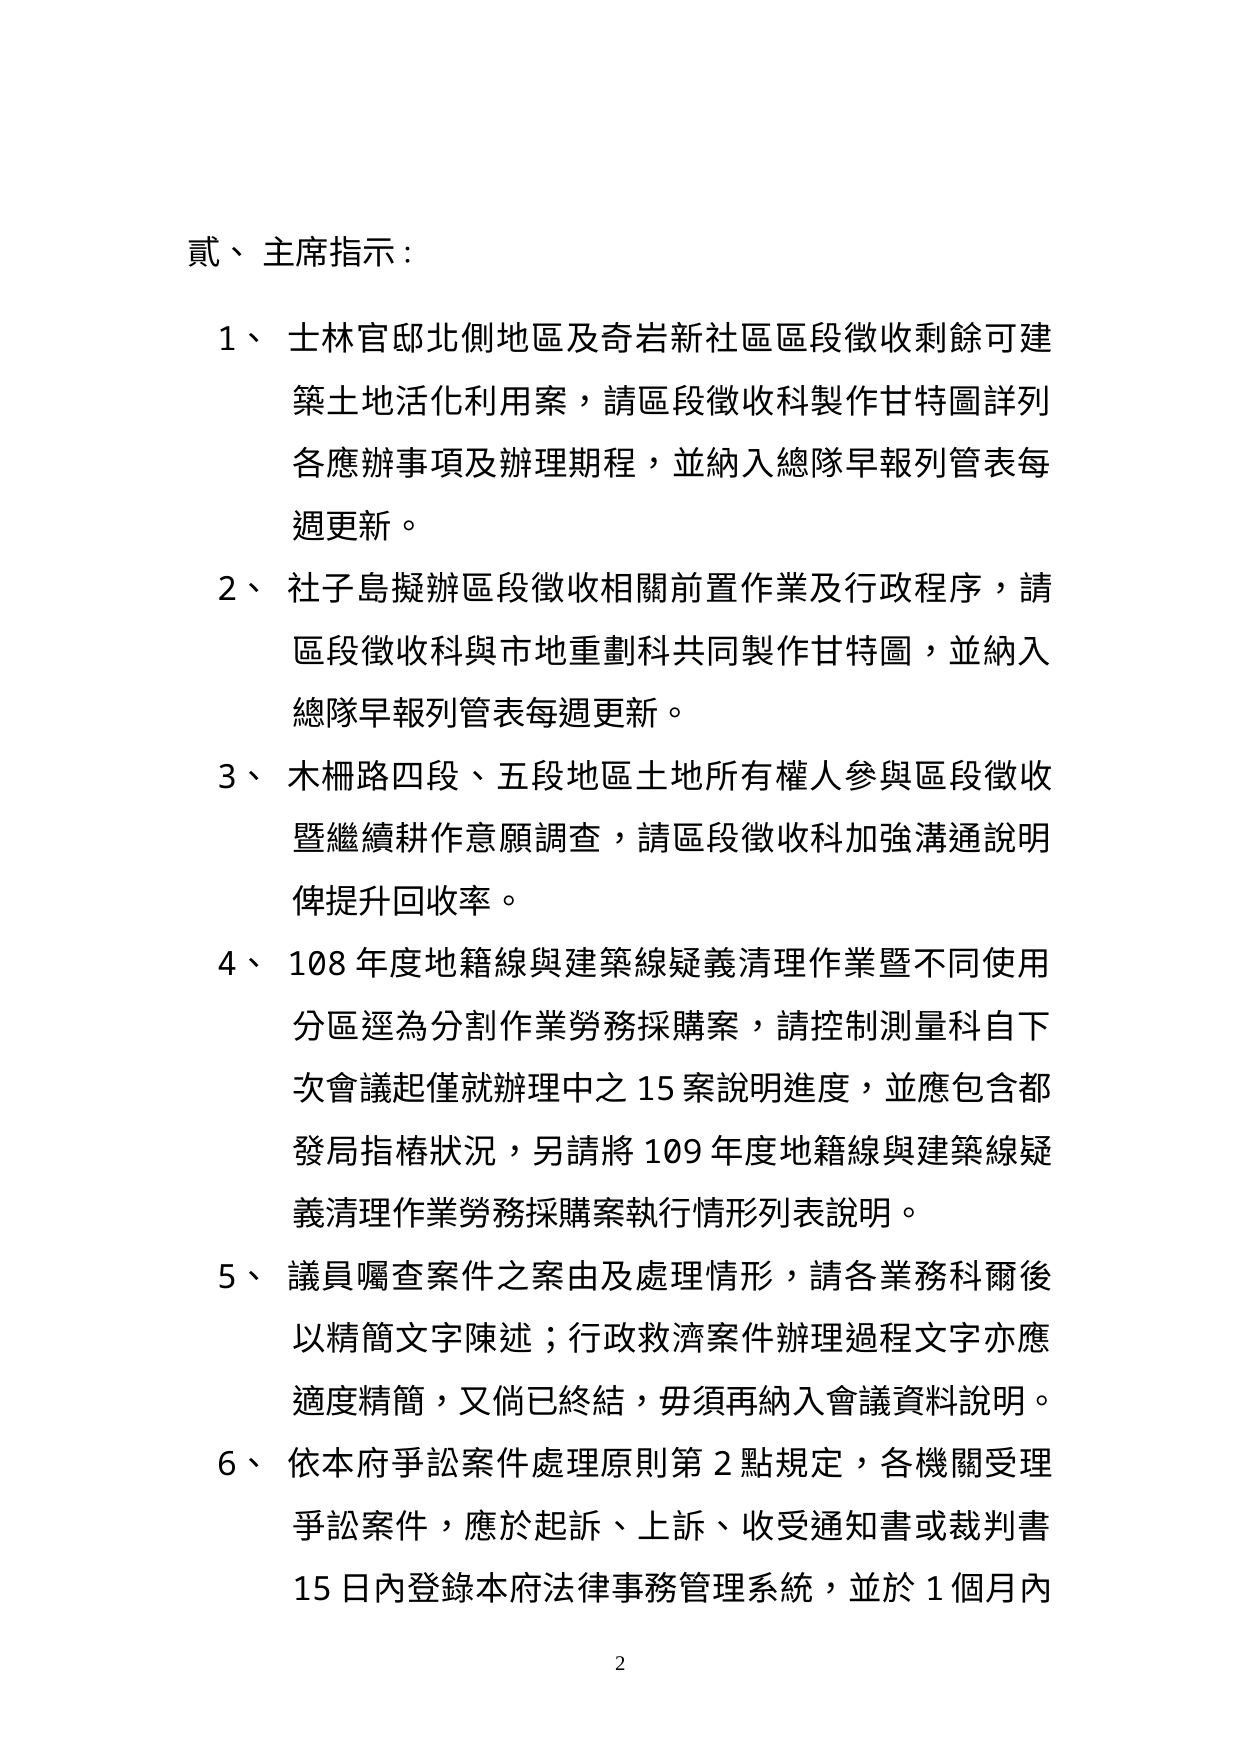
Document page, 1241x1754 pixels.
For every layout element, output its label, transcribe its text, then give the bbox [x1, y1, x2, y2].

list 議員囑查案件之案由及處理情形，請各業務科爾後以精簡文字陳述；行政救濟案件辦理過程文字亦應適度精簡，又倘已終結，毋須再納入會議資料說明。 [217, 1232, 1053, 1419]
list 木柵路四段、五段地區土地所有權人參與區段徵收暨繼續耕作意願調查，請區段徵收科加強溝通說明俾提升回收率。 [217, 732, 1053, 919]
list 社子島擬辦區段徵收相關前置作業及行政程序，請區段徵收科與市地重劃科共同製作甘特圖，並納入總隊早報列管表每週更新。 [217, 544, 1053, 732]
list 依本府爭訟案件處理原則第2點規定，各機關受理爭訟案件，應於起訴、上訴、收受通知書或裁判書15日內登錄本府法律事務管理系統，並於1個月內 [217, 1419, 1053, 1607]
list 主席指示： [187, 219, 1053, 276]
list 士林官邸北側地區及奇岩新社區區段徵收剩餘可建築土地活化利用案，請區段徵收科製作甘特圖詳列各應辦事項及辦理期程，並納入總隊早報列管表每週更新。 [217, 294, 1053, 544]
list 108年度地籍線與建築線疑義清理作業暨不同使用分區逕為分割作業勞務採購案，請控制測量科自下次會議起僅就辦理中之15案說明進度，並應包含都發局指樁狀況，另請將109年度地籍線與建築線疑義清理作業勞務採購案執行情形列表說明。 [217, 919, 1053, 1232]
